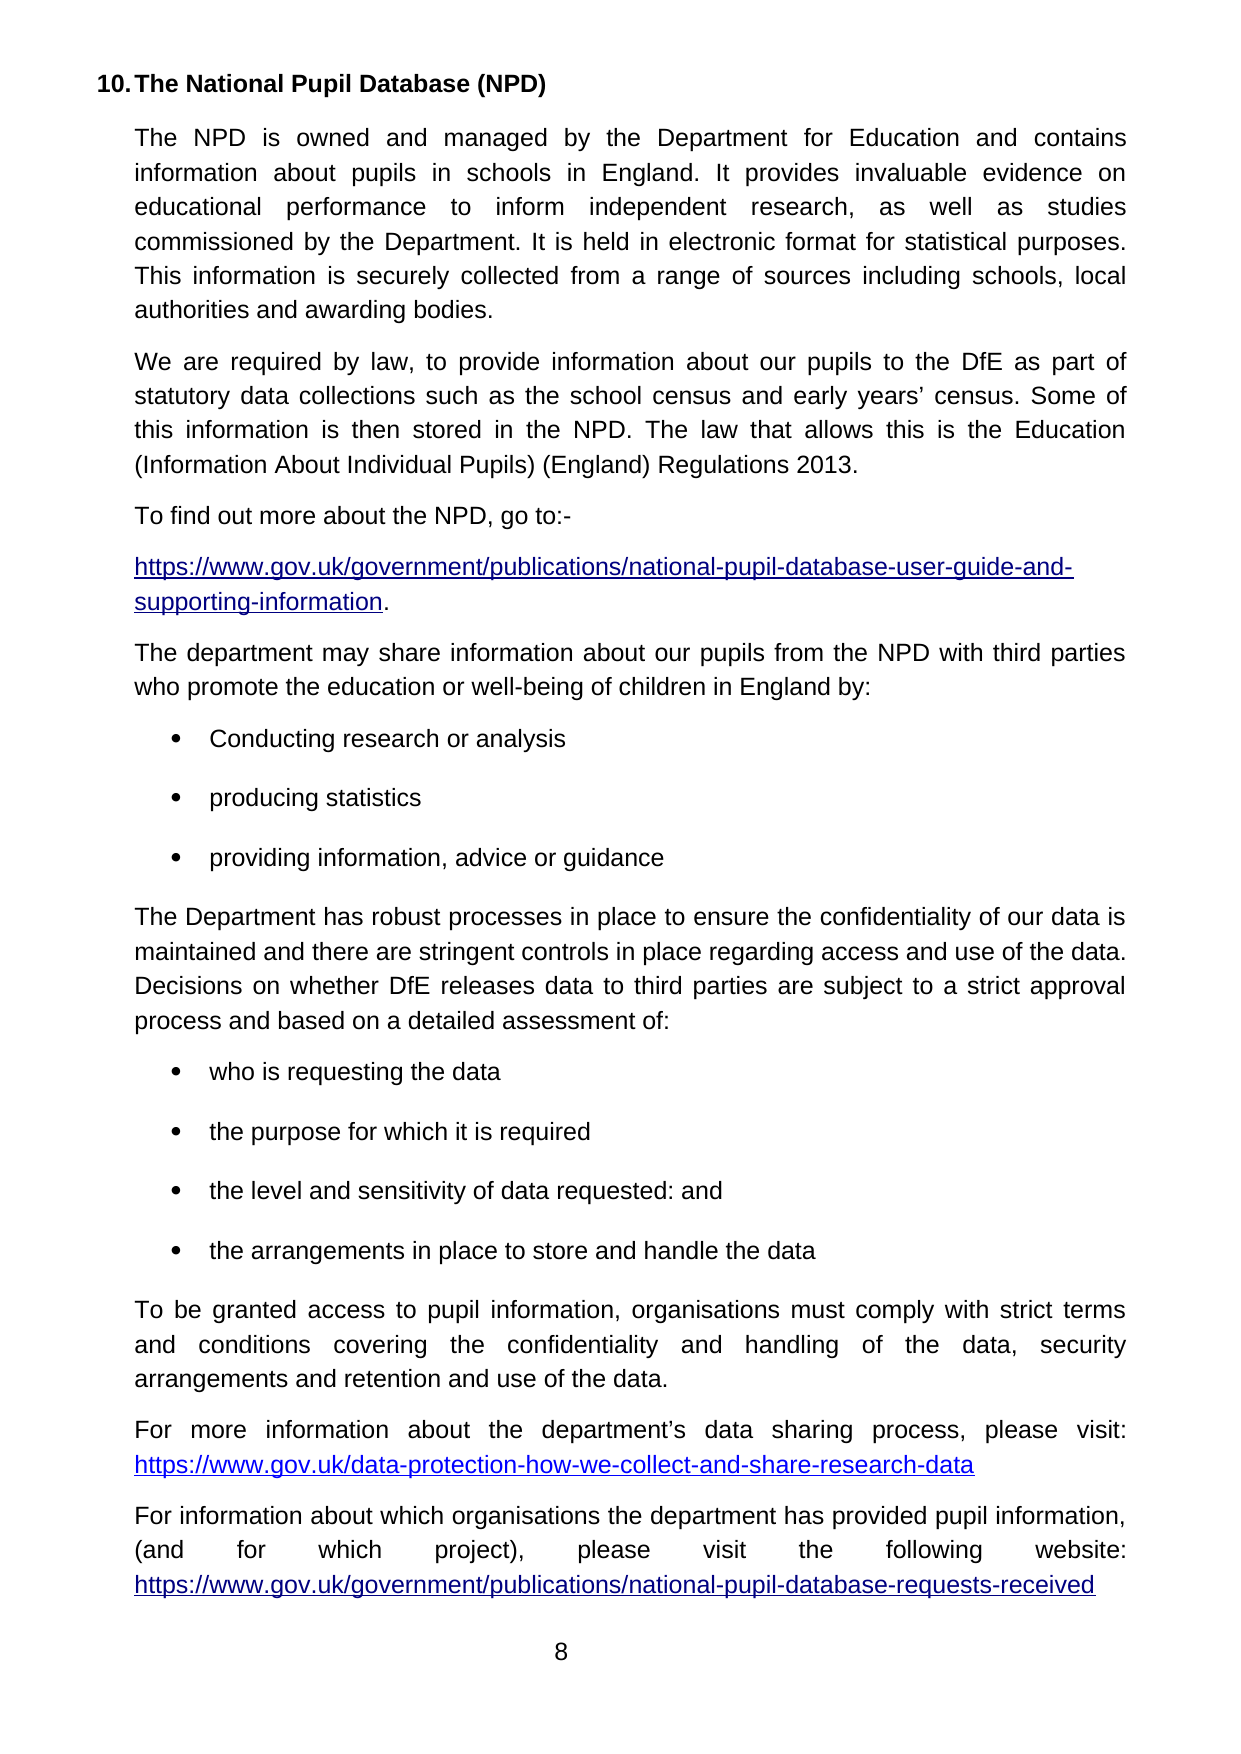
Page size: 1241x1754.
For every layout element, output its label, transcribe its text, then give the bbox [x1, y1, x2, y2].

text For more information about the department’s data sharing process, please visit: https://www.gov.uk/data-protection-how-we-collect-and-share-research-data [134, 1415, 1128, 1478]
list Conducting research or analysis [172, 723, 1128, 752]
list the arrangements in place to store and handle the data [172, 1236, 1128, 1264]
list the purpose for which it is required [172, 1116, 1128, 1145]
text To find out more about the NPD, go to:- [134, 501, 1128, 530]
text The department may share information about our pupils from the NPD with third parties who promote the education or well-being of children in England by: [134, 638, 1128, 701]
text For information about which organisations the department has provided pupil information, (and for which project), please visit the following website: https://www.gov.uk/government/publications/national-pupil-database-requests-received [134, 1501, 1128, 1599]
list providing information, advice or guidance [172, 843, 1128, 872]
list the level and sensitivity of data requested: and [172, 1176, 1128, 1205]
text The NPD is owned and managed by the Department for Education and contains information about pupils in schools in England. It provides invaluable evidence on educational performance to inform independent research, as well as studies commissioned by the Department. It is held in electronic format for statistical purposes. This information is securely collected from a range of sources including schools, local authorities and awarding bodies. [134, 123, 1128, 324]
text To be granted access to pupil information, organisations must comply with strict terms and conditions covering the confidentiality and handling of the data, security arrangements and retention and use of the data. [134, 1295, 1128, 1393]
subtitle The National Pupil Database (NPD) [97, 69, 1128, 98]
text The Department has robust processes in place to ensure the confidentiality of our data is maintained and there are stringent controls in place regarding access and use of the data. Decisions on whether DfE releases data to third parties are subject to a strict approval process and based on a detailed assessment of: [134, 902, 1128, 1034]
text https://www.gov.uk/government/publications/national-pupil-database-user-guide-and-supporting-information. [134, 552, 1128, 616]
list who is requesting the data [172, 1057, 1128, 1086]
list producing statistics [172, 783, 1128, 812]
text We are required by law, to provide information about our pupils to the DfE as part of statutory data collections such as the school census and early years’ census. Some of this information is then stored in the NPD. The law that allows this is the Education (Information About Individual Pupils) (England) Regulations 2013. [134, 347, 1128, 479]
